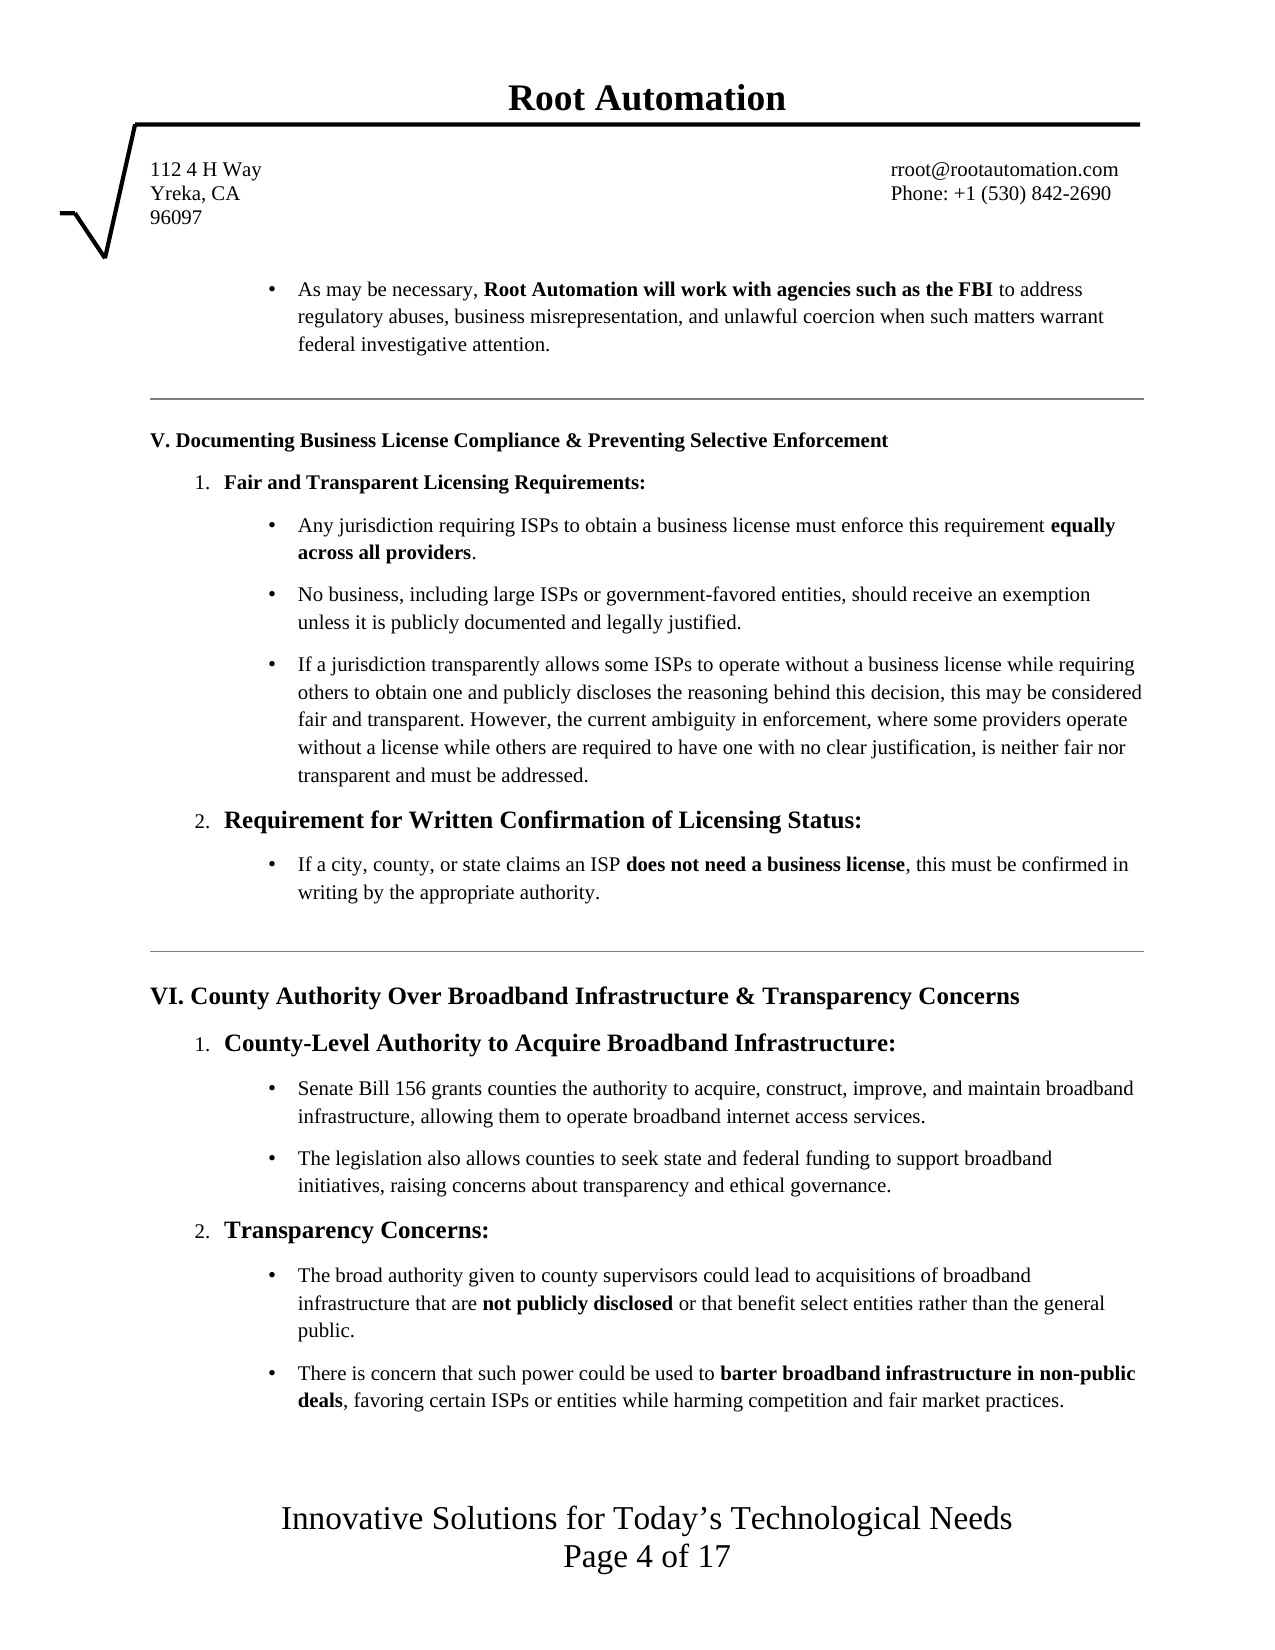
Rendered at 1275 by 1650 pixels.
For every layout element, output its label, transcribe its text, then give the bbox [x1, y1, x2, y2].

list County-Level Authority to Acquire Broadband Infrastructure: [194, 1028, 1144, 1057]
text V. Documenting Business License Compliance & Preventing Selective Enforcement [150, 428, 1144, 452]
list If a jurisdiction transparently allows some ISPs to operate without a business license while requiring others to obtain one and publicly discloses the reasoning behind this decision, this may be considered fair and transparent. However, the current ambiguity in enforcement, where some providers operate without a license while others are required to have one with no clear justification, is neither fair nor transparent and must be addressed. [268, 652, 1144, 787]
list Requirement for Written Confirmation of Licensing Status: [194, 805, 1144, 833]
list There is concern that such power could be used to barter broadband infrastructure in non-public deals, favoring certain ISPs or entities while harming competition and fair market practices. [268, 1361, 1144, 1412]
list If a city, county, or state claims an ISP does not need a business license, this must be confirmed in writing by the appropriate authority. [268, 852, 1144, 904]
list No business, including large ISPs or government-favored entities, should receive an exemption unless it is publicly documented and legally justified. [268, 582, 1144, 634]
list Fair and Transparent Licensing Requirements: [194, 470, 1144, 494]
text VI. County Authority Over Broadband Infrastructure & Transparency Concerns [150, 981, 1144, 1009]
list Any jurisdiction requiring ISPs to obtain a business license must enforce this requirement equally across all providers. [268, 512, 1144, 564]
list As may be necessary, Root Automation will work with agencies such as the FBI to address regulatory abuses, business misrepresentation, and unlawful coercion when such matters warrant federal investigative attention. [268, 277, 1144, 356]
list The legislation also allows counties to seek state and federal funding to support broadband initiatives, raising concerns about transparency and ethical governance. [268, 1146, 1144, 1197]
list Senate Bill 156 grants counties the authority to acquire, construct, improve, and maintain broadband infrastructure, allowing them to operate broadband internet access services. [268, 1076, 1144, 1128]
list The broad authority given to county supervisors could lead to acquisitions of broadband infrastructure that are not publicly disclosed or that benefit select entities rather than the general public. [268, 1263, 1144, 1342]
list Transparency Concerns: [194, 1216, 1144, 1244]
